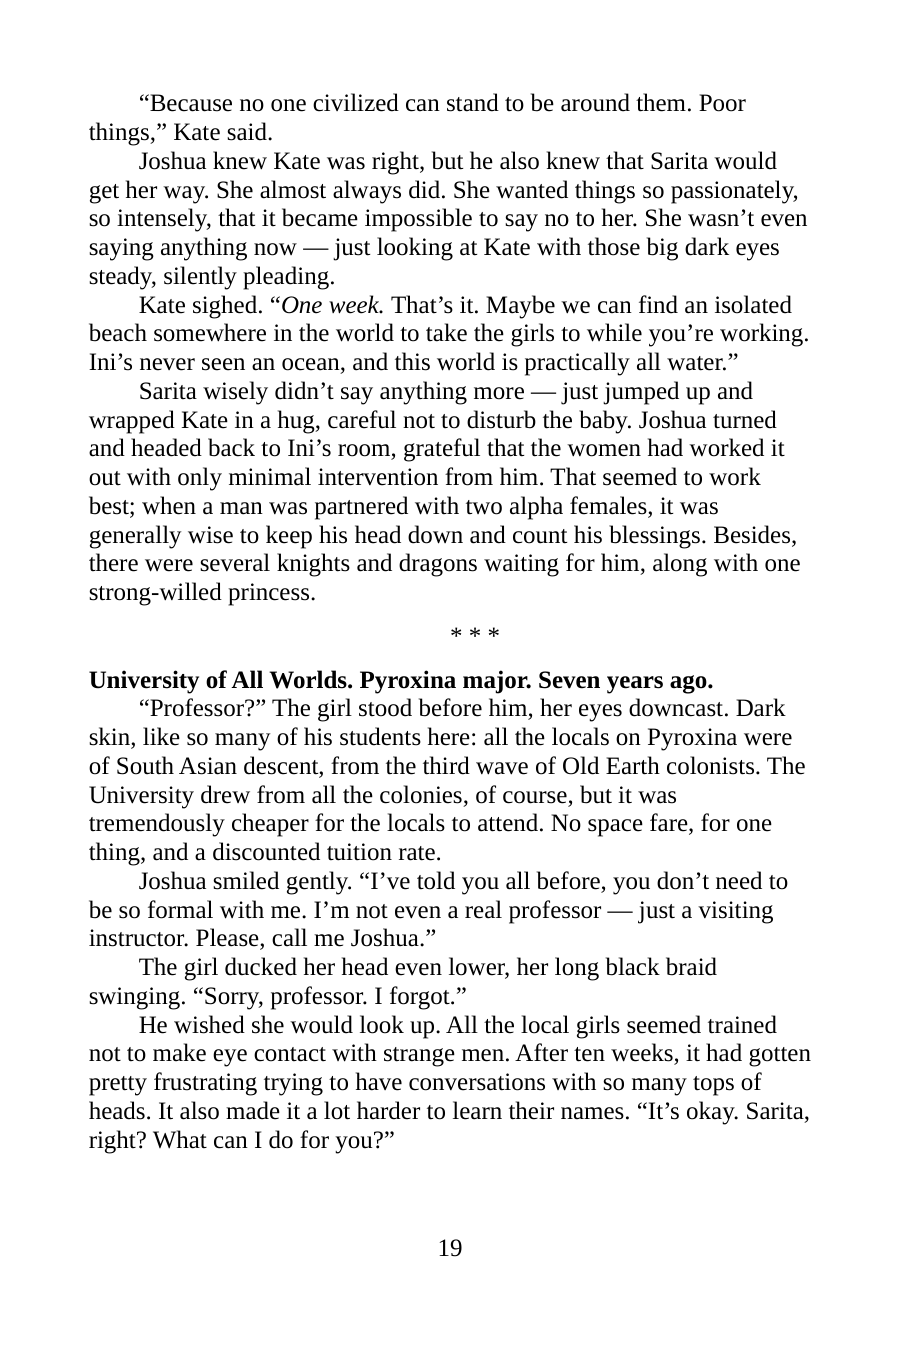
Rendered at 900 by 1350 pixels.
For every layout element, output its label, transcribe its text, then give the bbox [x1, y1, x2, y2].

text University of All Worlds. Pyroxina major. Seven years ago. [88, 665, 811, 693]
text He wished she would look up. All the local girls seemed trained not to make eye contact with strange men. After ten weeks, it had gotten pretty frustrating trying to have conversations with so many tops of heads. It also made it a lot harder to learn their names. “It’s okay. Sarita, right? What can I do for you?” [88, 1010, 811, 1153]
text “Because no one civilized can stand to be around them. Poor things,” Kate said. [88, 88, 811, 146]
text Sarita wisely didn’t say anything more — just jumped up and wrapped Kate in a hug, careful not to disturb the baby. Joshua turned and headed back to Ini’s room, grateful that the women had worked it out with only minimal intervention from him. That seemed to work best; when a man was partnered with two alpha females, it was generally wise to keep his head down and count his blessings. Besides, there were several knights and dragons waiting for him, along with one strong-willed princess. [88, 376, 811, 606]
text Kate sighed. “One week. That’s it. Maybe we can find an isolated beach somewhere in the world to take the girls to while you’re working. Ini’s never seen an ocean, and this world is practically all water.” [88, 290, 811, 376]
text “Professor?” The girl stood before him, her eyes downcast. Dark skin, like so many of his students here: all the locals on Pyroxina were of South Asian descent, from the third wave of Old Earth colonists. The University drew from all the colonies, of course, but it was tremendously cheaper for the locals to attend. No space fare, for one thing, and a discounted tuition rate. [88, 693, 811, 866]
text Joshua knew Kate was right, but he also knew that Sarita would get her way. She almost always did. She wanted things so passionately, so intensely, that it became impossible to say no to her. She wasn’t even saying anything now — just looking at Kate with those big dark eyes steady, silently pleading. [88, 146, 811, 290]
text Joshua smiled gently. “I’ve told you all before, you don’t need to be so formal with me. I’m not even a real professor — just a visiting instructor. Please, call me Joshua.” [88, 866, 811, 952]
text * * * [88, 621, 811, 650]
text The girl ducked her head even lower, her long black braid swinging. “Sorry, professor. I forgot.” [88, 952, 811, 1010]
